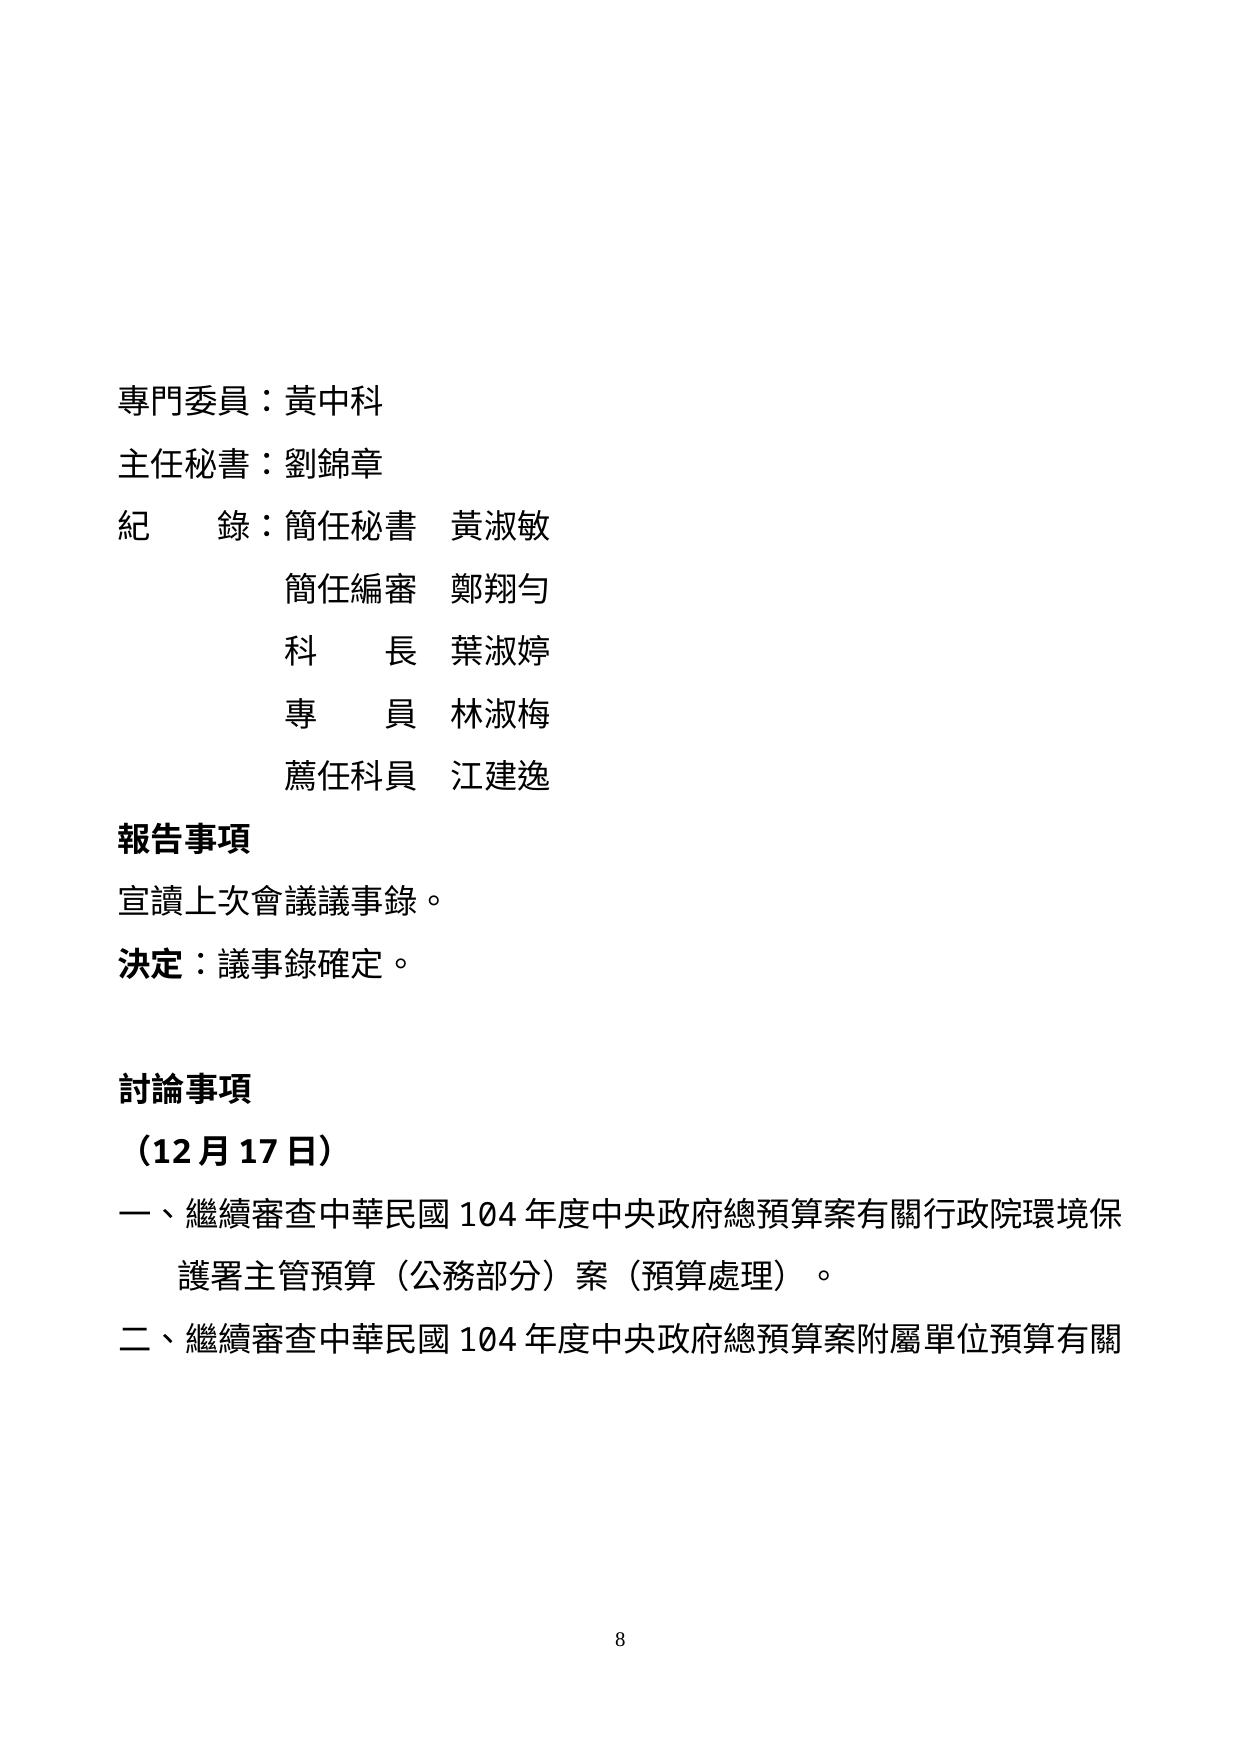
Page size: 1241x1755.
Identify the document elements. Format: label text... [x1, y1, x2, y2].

text 簡任編審 鄭翔勻 [117, 545, 1122, 608]
text 專 員 林淑梅 [117, 670, 1122, 733]
text 專門委員：黃中科 [117, 358, 1122, 420]
text （12月17日） [118, 1108, 1122, 1170]
text 主任秘書：劉錦章 [117, 420, 1122, 483]
text 報告事項 [117, 795, 1122, 858]
text 科 長 葉淑婷 [117, 608, 1122, 670]
text 一、繼續審查中華民國104年度中央政府總預算案有關行政院環境保護署主管預算（公務部分）案（預算處理）。 [118, 1170, 1122, 1295]
text 宣讀上次會議議事錄。 [117, 858, 1122, 920]
text 紀 錄：簡任秘書 黃淑敏 [117, 483, 1122, 545]
text 決定：議事錄確定。 [117, 920, 1122, 983]
text 薦任科員 江建逸 [117, 733, 1122, 795]
text 二、繼續審查中華民國104年度中央政府總預算案附屬單位預算有關 [118, 1295, 1122, 1358]
text 討論事項 [118, 1045, 1122, 1108]
